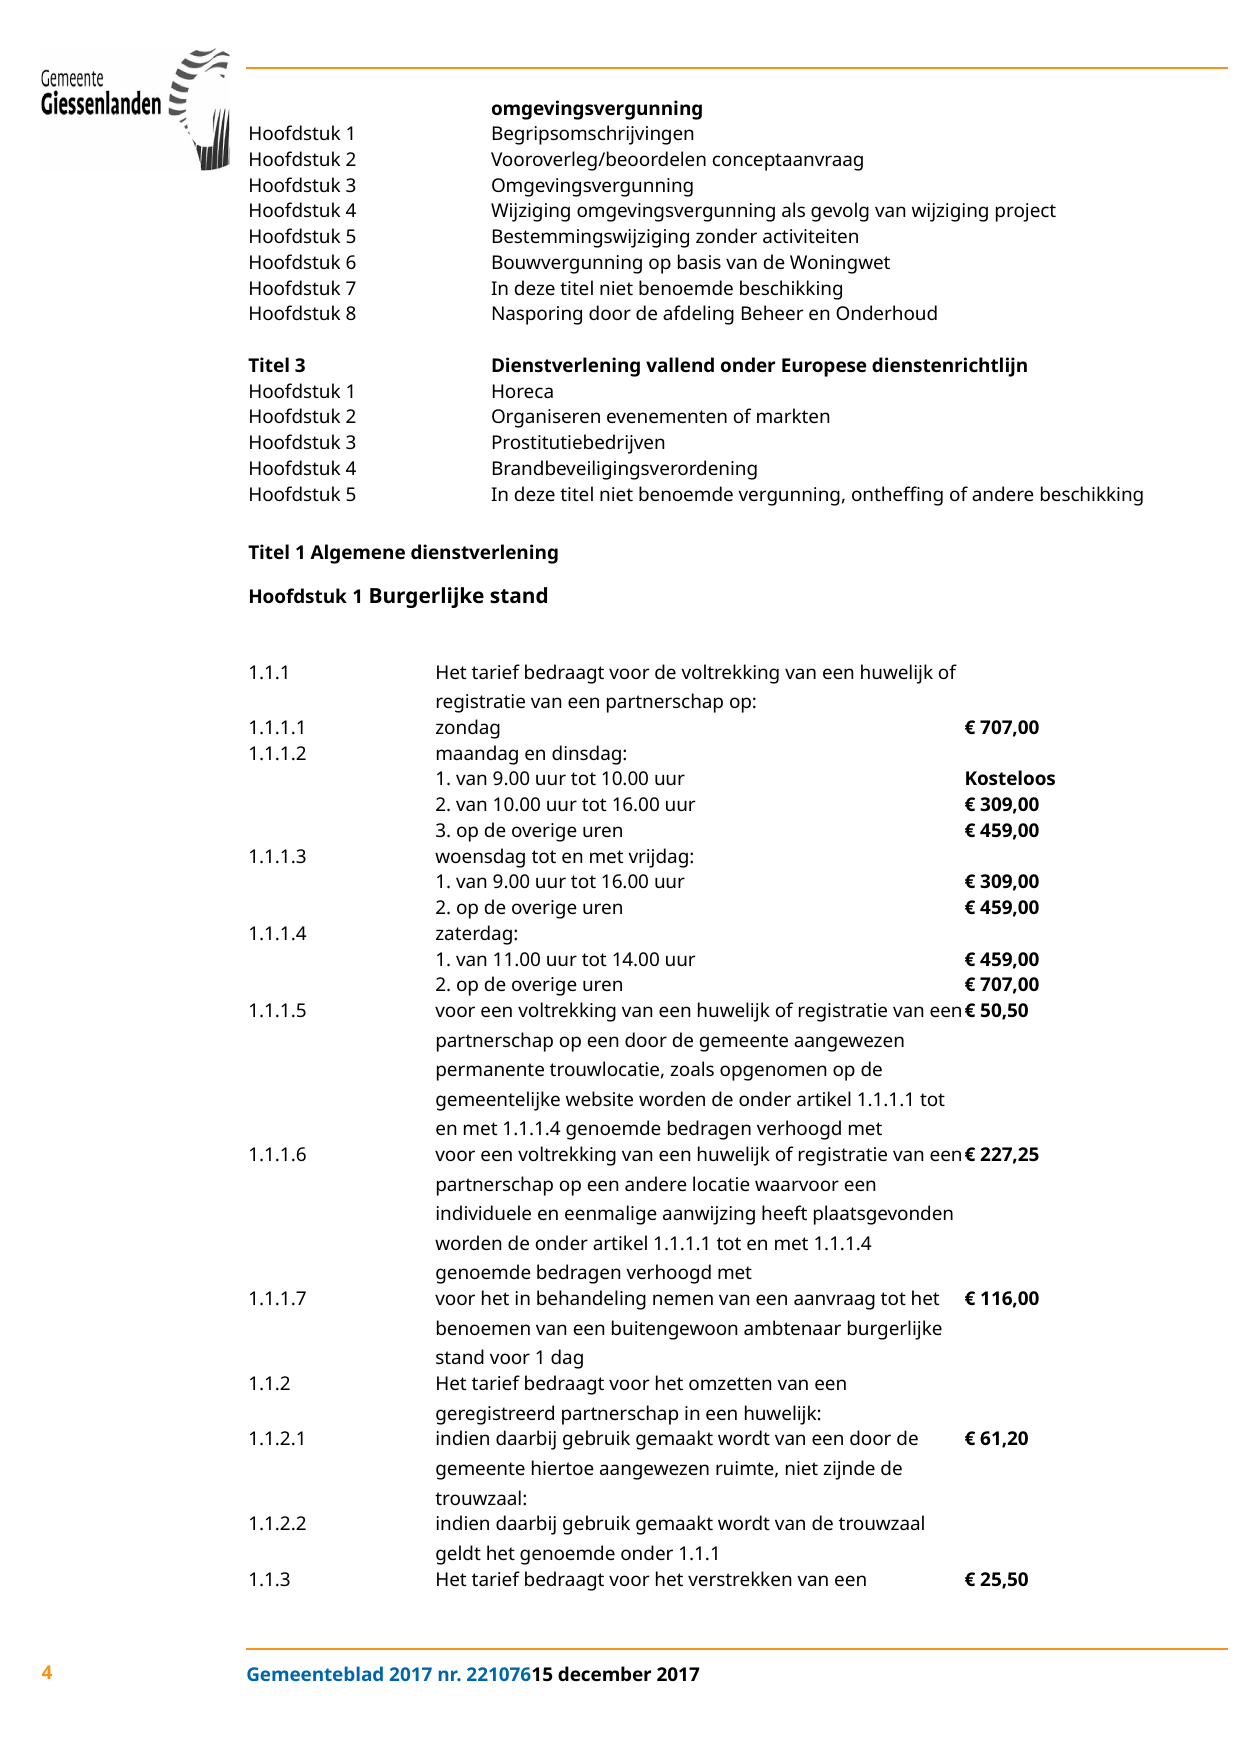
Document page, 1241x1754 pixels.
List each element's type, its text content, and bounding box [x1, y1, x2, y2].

table_cell [248, 95, 491, 121]
table_cell voor een voltrekking van een huwelijk of registratie van een partnerschap op een door de gemeente aangewezen permanente trouwlocatie, zoals opgenomen op de gemeentelijke website worden de onder artikel 1.1.1.1 tot en met 1.1.1.4 genoemde bedragen verhoogd met [435, 997, 964, 1141]
table_cell Hoofdstuk 3 [248, 172, 491, 198]
table_cell [491, 326, 1152, 352]
table_cell € 309,00 [964, 791, 1152, 817]
table_cell Hoofdstuk 5 [248, 481, 491, 506]
table_cell € 227,25 [964, 1141, 1152, 1285]
table_cell zaterdag: [435, 920, 964, 946]
table_cell 1.1.1.1 [248, 714, 435, 740]
table_cell € 61,20 [964, 1426, 1152, 1510]
table_cell indien daarbij gebruik gemaakt wordt van de trouwzaal geldt het genoemde onder 1.1.1 [435, 1510, 964, 1566]
table_cell Nasporing door de afdeling Beheer en Onderhoud [491, 301, 1152, 326]
table_cell 1. van 9.00 uur tot 10.00 uur [435, 766, 964, 791]
table_cell Organiseren evenementen of markten [491, 404, 1152, 429]
table_cell Het tarief bedraagt voor het omzetten van een geregistreerd partnerschap in een huwelijk: [435, 1370, 964, 1426]
table_cell 1.1.1.2 [248, 740, 435, 766]
table_cell Hoofdstuk 3 [248, 429, 491, 455]
table_cell Hoofdstuk 2 [248, 146, 491, 172]
table_cell Brandbeveiligingsverordening [491, 455, 1152, 481]
table_cell [248, 817, 435, 843]
table_cell 1.1.1.4 [248, 920, 435, 946]
table_header 1.1.1 [248, 659, 435, 714]
table_cell Hoofdstuk 1 [248, 378, 491, 403]
table_cell 1. van 9.00 uur tot 16.00 uur [435, 869, 964, 894]
picture [41, 47, 231, 172]
table_cell € 459,00 [964, 817, 1152, 843]
table_cell 1.1.1.3 [248, 843, 435, 868]
table_cell [964, 740, 1152, 766]
table_cell Vooroverleg/beoordelen conceptaanvraag [491, 146, 1152, 172]
table_cell 1.1.2 [248, 1370, 435, 1426]
table_cell Horeca [491, 378, 1152, 403]
table_cell € 707,00 [964, 971, 1152, 997]
table_cell Hoofdstuk 8 [248, 301, 491, 326]
table_cell voor een voltrekking van een huwelijk of registratie van een partnerschap op een andere locatie waarvoor een individuele en eenmalige aanwijzing heeft plaatsgevonden worden de onder artikel 1.1.1.1 tot en met 1.1.1.4 genoemde bedragen verhoogd met [435, 1141, 964, 1285]
table_cell € 459,00 [964, 894, 1152, 920]
table_cell Hoofdstuk 4 [248, 455, 491, 481]
table_cell € 50,50 [964, 997, 1152, 1141]
table_cell € 459,00 [964, 946, 1152, 971]
table_cell Begripsomschrijvingen [491, 121, 1152, 146]
table_cell 1. van 11.00 uur tot 14.00 uur [435, 946, 964, 971]
table_cell [248, 946, 435, 971]
table_cell [248, 869, 435, 894]
table_cell Kosteloos [964, 766, 1152, 791]
table_cell [248, 766, 435, 791]
table_cell Het tarief bedraagt voor het verstrekken van een [435, 1566, 964, 1591]
table_cell [964, 1510, 1152, 1566]
table_cell 1.1.3 [248, 1566, 435, 1591]
table_cell Prostitutiebedrijven [491, 429, 1152, 455]
table_cell woensdag tot en met vrijdag: [435, 843, 964, 868]
table_cell Hoofdstuk 1 [248, 121, 491, 146]
table_cell Hoofdstuk 2 [248, 404, 491, 429]
table_cell [248, 894, 435, 920]
table_cell Wijziging omgevingsvergunning als gevolg van wijziging project [491, 198, 1152, 223]
table_cell 2. op de overige uren [435, 894, 964, 920]
table_cell € 116,00 [964, 1285, 1152, 1370]
table_cell 1.1.2.1 [248, 1426, 435, 1510]
table_cell zondag [435, 714, 964, 740]
table_cell 1.1.1.7 [248, 1285, 435, 1370]
table_cell Hoofdstuk 7 [248, 275, 491, 301]
table_cell Dienstverlening vallend onder Europese dienstenrichtlijn [491, 352, 1152, 378]
table_cell € 309,00 [964, 869, 1152, 894]
table_cell 1.1.1.5 [248, 997, 435, 1141]
table_cell [248, 791, 435, 817]
text Hoofdstuk 1 Burgerlijke stand [248, 581, 1152, 609]
table_cell voor het in behandeling nemen van een aanvraag tot het benoemen van een buitengewoon ambtenaar burgerlijke stand voor 1 dag [435, 1285, 964, 1370]
table_cell [248, 971, 435, 997]
table_cell maandag en dinsdag: [435, 740, 964, 766]
table_cell [248, 326, 491, 352]
table_cell omgevingsvergunning [491, 95, 1152, 121]
table_cell 2. van 10.00 uur tot 16.00 uur [435, 791, 964, 817]
table_cell 1.1.2.2 [248, 1510, 435, 1566]
table_cell Titel 3 [248, 352, 491, 378]
table_cell 3. op de overige uren [435, 817, 964, 843]
table_cell In deze titel niet benoemde vergunning, ontheffing of andere beschikking [491, 481, 1152, 506]
table_cell [964, 843, 1152, 868]
table_cell Hoofdstuk 6 [248, 249, 491, 275]
table_cell Bouwvergunning op basis van de Woningwet [491, 249, 1152, 275]
table_cell [964, 1370, 1152, 1426]
table_cell Omgevingsvergunning [491, 172, 1152, 198]
table_cell 1.1.1.6 [248, 1141, 435, 1285]
table_cell [964, 920, 1152, 946]
table_header [964, 659, 1152, 714]
table_cell indien daarbij gebruik gemaakt wordt van een door de gemeente hiertoe aangewezen ruimte, niet zijnde de trouwzaal: [435, 1426, 964, 1510]
table_cell € 25,50 [964, 1566, 1152, 1591]
text Titel 1 Algemene dienstverlening [248, 539, 1152, 565]
table_cell Hoofdstuk 5 [248, 224, 491, 249]
table_cell € 707,00 [964, 714, 1152, 740]
table_cell In deze titel niet benoemde beschikking [491, 275, 1152, 301]
table_cell Hoofdstuk 4 [248, 198, 491, 223]
table_header Het tarief bedraagt voor de voltrekking van een huwelijk of registratie van een partnerschap op: [435, 659, 964, 714]
table_cell Bestemmingswijziging zonder activiteiten [491, 224, 1152, 249]
table_cell 2. op de overige uren [435, 971, 964, 997]
